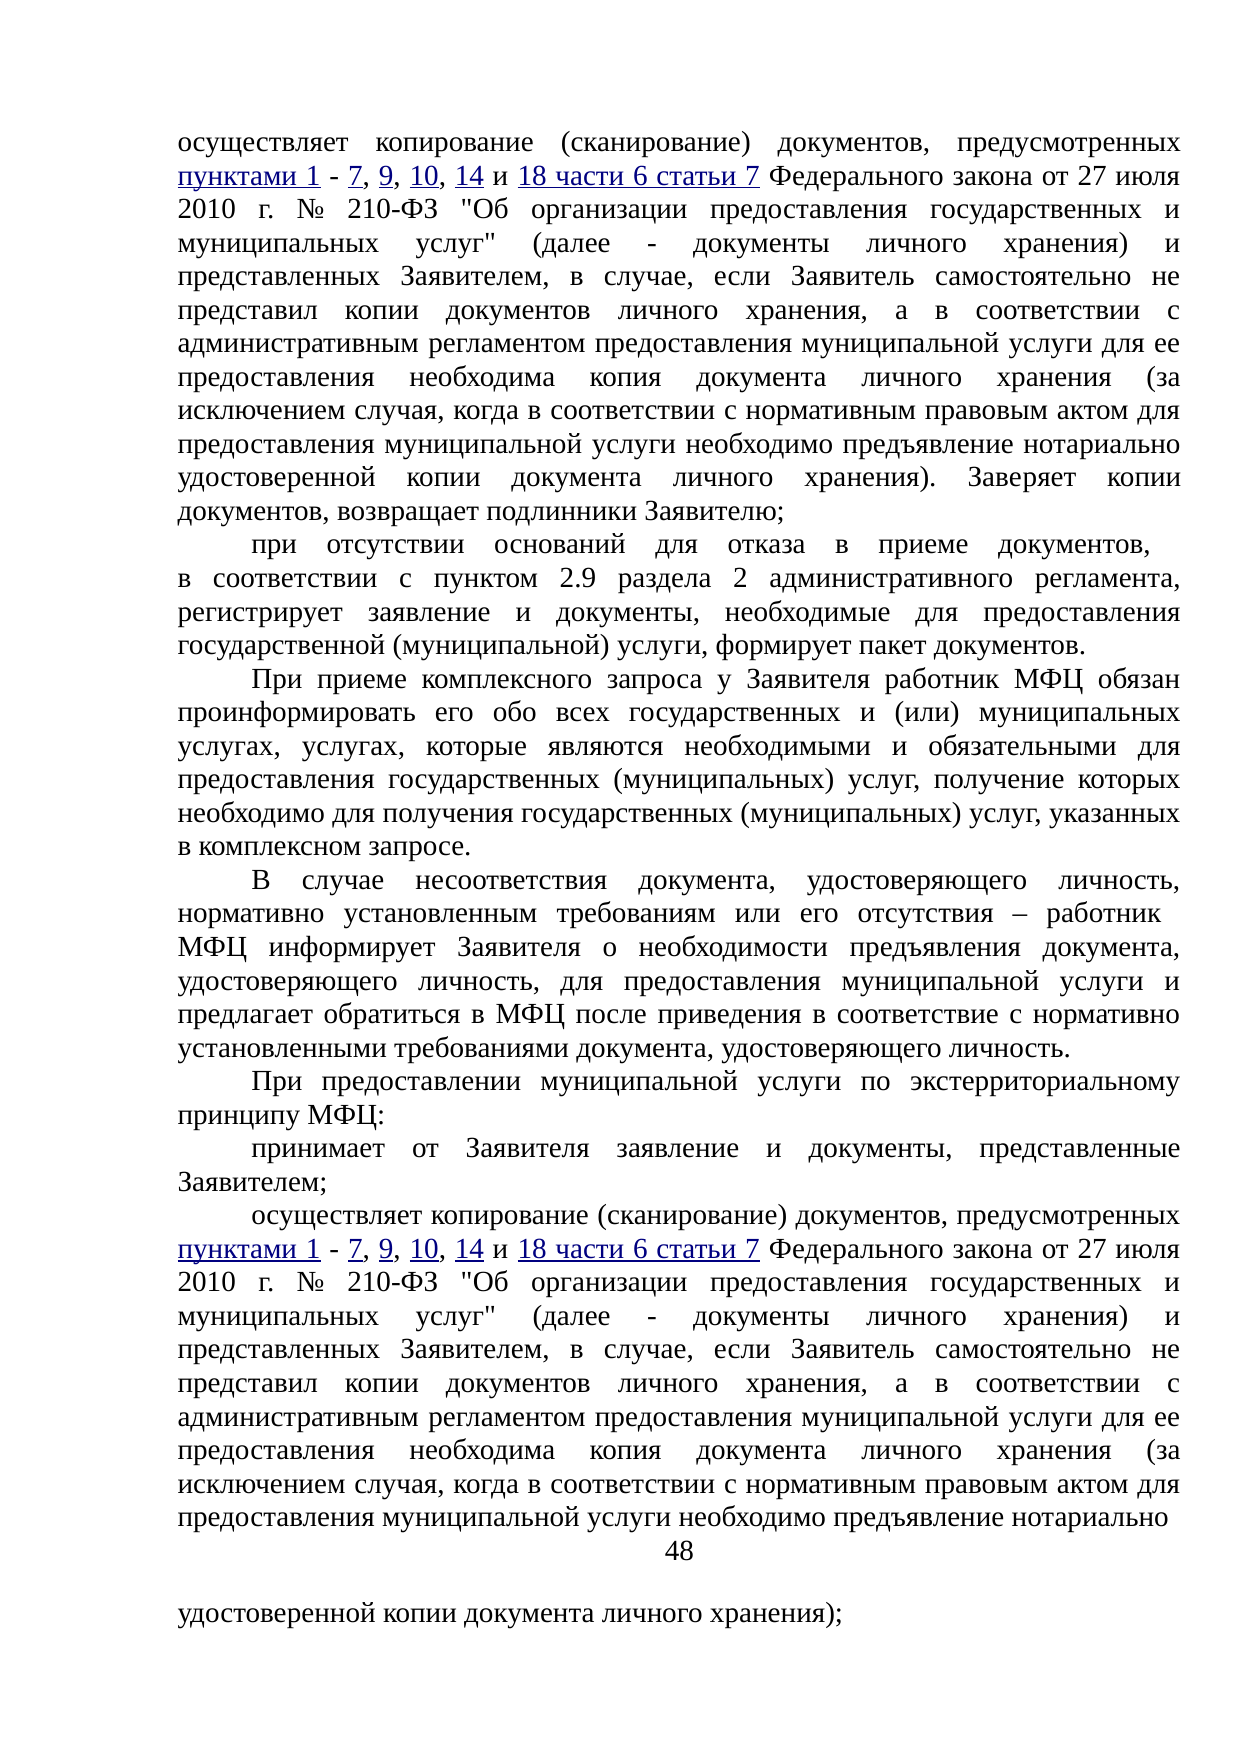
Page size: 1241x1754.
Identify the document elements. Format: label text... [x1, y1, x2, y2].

text принимает от Заявителя заявление и документы, представленные Заявителем; [177, 1130, 1181, 1197]
text При предоставлении муниципальной услуги по экстерриториальному принципу МФЦ: [177, 1063, 1181, 1130]
text при отсутствии оснований для отказа в приеме документов, в соответствии с пунктом 2.9 раздела 2 административного регламента, регистрирует заявление и документы, необходимые для предоставления государственной (муниципальной) услуги, формирует пакет документов. [177, 527, 1181, 661]
text 48 [177, 1533, 1181, 1566]
text В случае несоответствия документа, удостоверяющего личность, нормативно установленным требованиям или его отсутствия – работник МФЦ информирует Заявителя о необходимости предъявления документа, удостоверяющего личность, для предоставления муниципальной услуги и предлагает обратиться в МФЦ после приведения в соответствие с нормативно установленными требованиями документа, удостоверяющего личность. [177, 862, 1181, 1063]
text осуществляет копирование (сканирование) документов, предусмотренных пунктами 1 - 7, 9, 10, 14 и 18 части 6 статьи 7 Федерального закона от 27 июля 2010 г. № 210-ФЗ "Об организации предоставления государственных и муниципальных услуг" (далее - документы личного хранения) и представленных Заявителем, в случае, если Заявитель самостоятельно не представил копии документов личного хранения, а в соответствии с административным регламентом предоставления муниципальной услуги для ее предоставления необходима копия документа личного хранения (за исключением случая, когда в соответствии с нормативным правовым актом для предоставления муниципальной услуги необходимо предъявление нотариально удостоверенной копии документа личного хранения). Заве­ряет копии документов, возвращает подлинники Заявителю; [177, 124, 1181, 527]
text При приеме комплексного запроса у Заявителя работник МФЦ обязан проинформировать его обо всех государственных и (или) муниципальных услугах, услугах, которые являются необходимыми и обязательными для предоставления государственных (муниципальных) услуг, получение которых необходимо для получения государственных (муниципальных) услуг, указанных в комплексном запросе. [177, 661, 1181, 862]
text осуществляет копирование (сканирование) документов, предусмотренных пунктами 1 - 7, 9, 10, 14 и 18 части 6 статьи 7 Федерального закона от 27 июля 2010 г. № 210-ФЗ "Об организации предоставления государственных и муниципальных услуг" (далее - документы личного хранения) и представленных Заявителем, в случае, если Заявитель самостоятельно не представил копии документов личного хранения, а в соответствии с административным регламентом предоставления муниципальной услуги для ее предоставления необходима копия документа личного хранения (за исключением случая, когда в соответствии с нормативным правовым актом для предоставления муниципальной услуги необходимо предъявление нотариально [177, 1197, 1181, 1533]
text удостоверенной копии документа личного хранения); [177, 1595, 1181, 1629]
